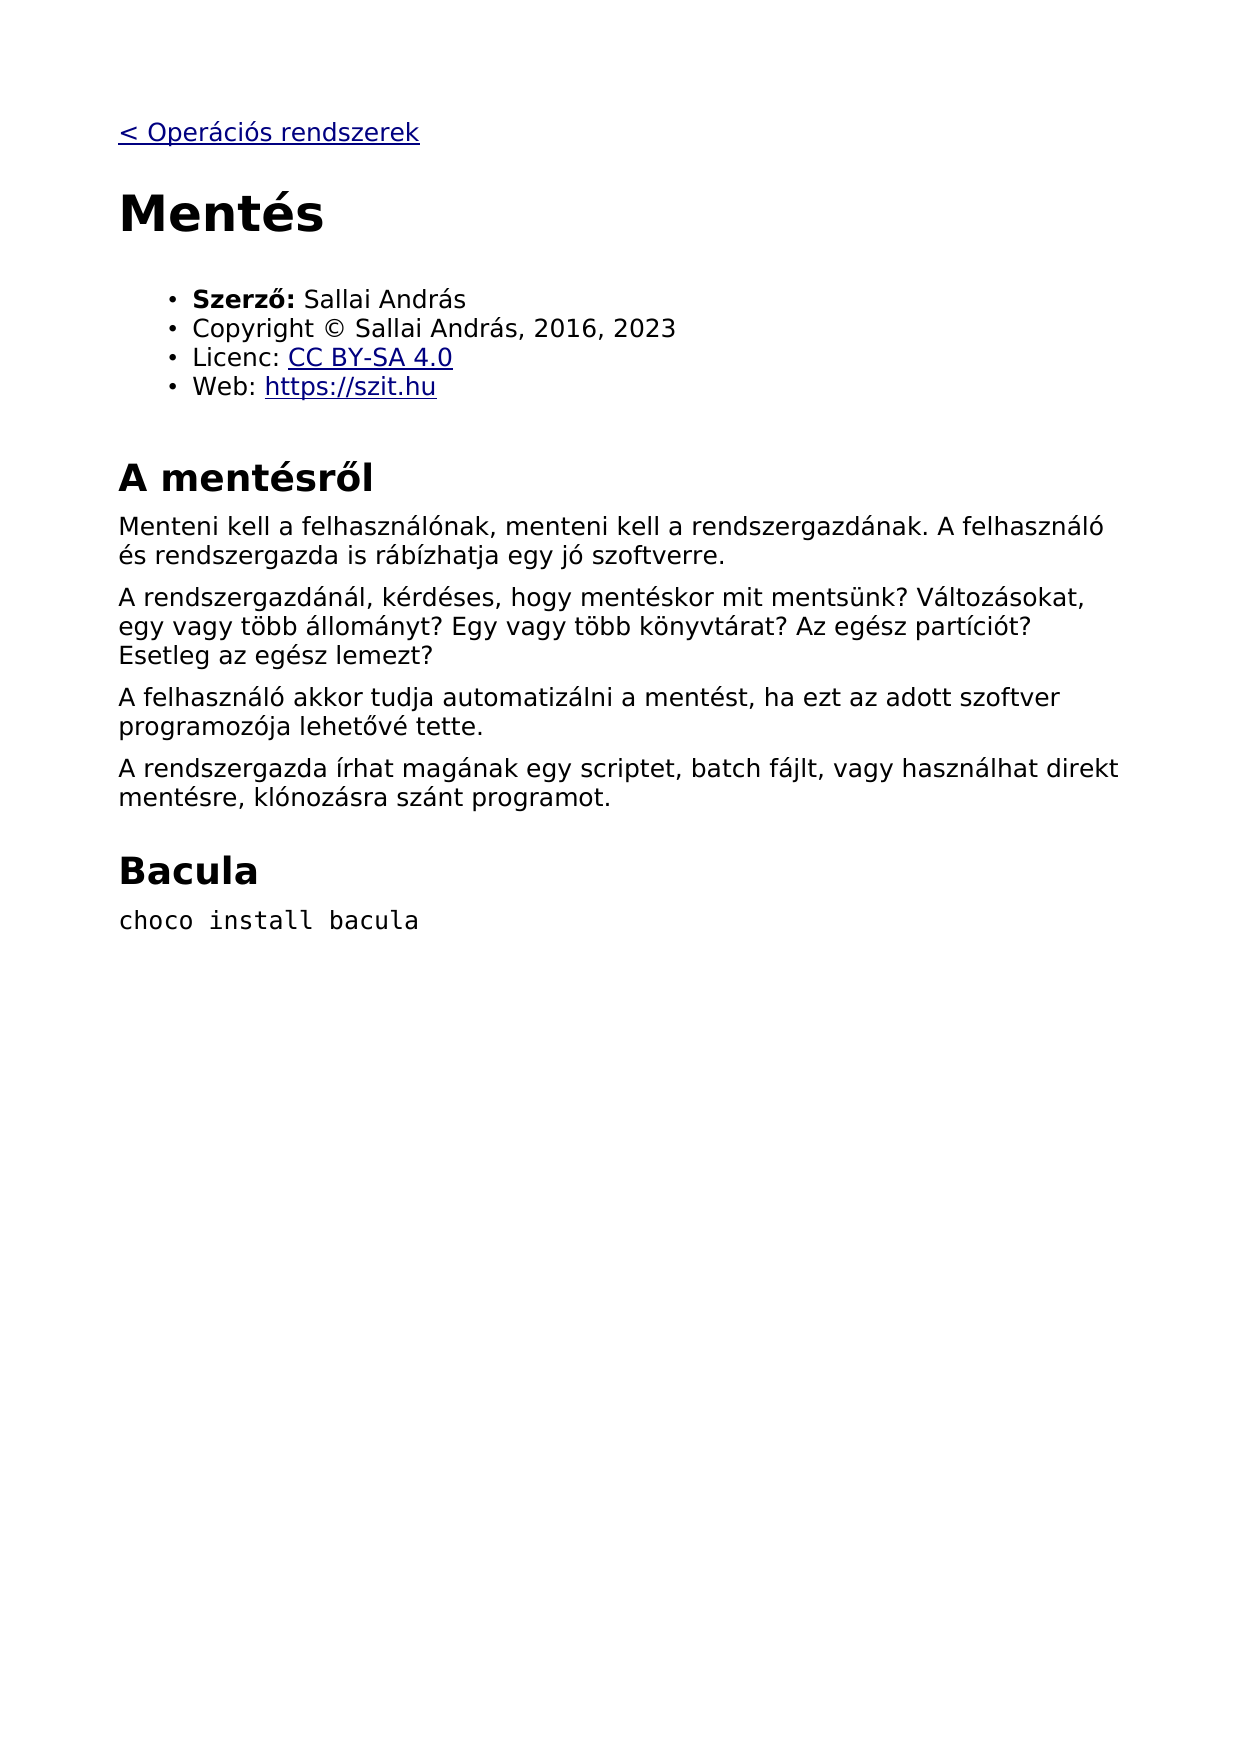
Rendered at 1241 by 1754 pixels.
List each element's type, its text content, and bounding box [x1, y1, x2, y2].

text < Operációs rendszerek [118, 118, 1122, 147]
text Menteni kell a felhasználónak, menteni kell a rendszergazdának. A felhasználó és rendszergazda is rábízhatja egy jó szoftverre. [118, 512, 1122, 571]
text A felhasználó akkor tudja automatizálni a mentést, ha ezt az adott szoftver programozója lehetővé tette. [118, 683, 1122, 741]
text A rendszergazda írhat magának egy scriptet, batch fájlt, vagy használhat direkt mentésre, klónozásra szánt programot. [118, 754, 1122, 812]
list Copyright © Sallai András, 2016, 2023 [177, 314, 1122, 343]
list Szerző: Sallai András [177, 285, 1122, 314]
list Licenc: CC BY-SA 4.0 [177, 343, 1122, 372]
subtitle Bacula [118, 850, 1122, 893]
text A rendszergazdánál, kérdéses, hogy mentéskor mit mentsünk? Változásokat, egy vagy több állományt? Egy vagy több könyvtárat? Az egész partíciót? Esetleg az egész lemezt? [118, 583, 1122, 671]
list Web: https://szit.hu [177, 372, 1122, 402]
text choco install bacula [118, 906, 1122, 935]
subtitle Mentés [118, 185, 1122, 243]
subtitle A mentésről [118, 456, 1122, 500]
